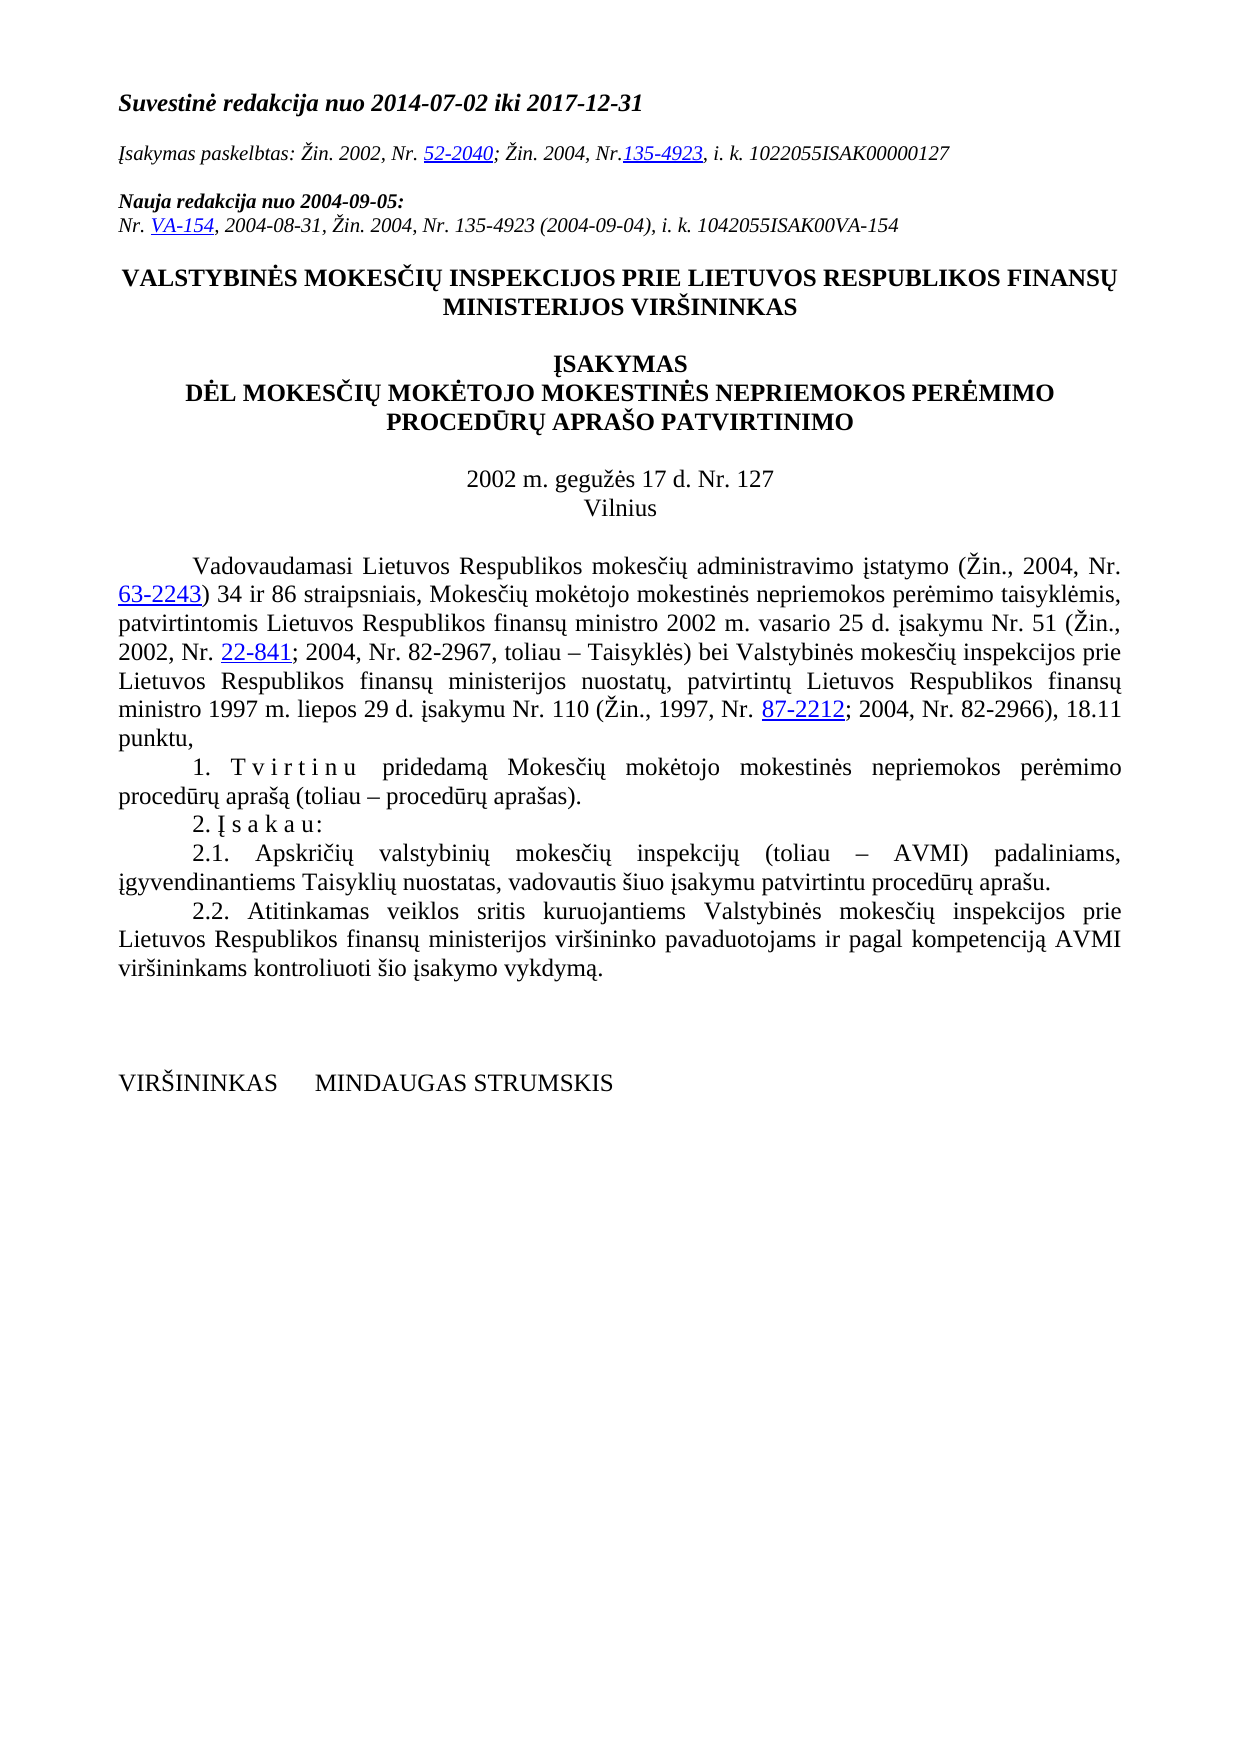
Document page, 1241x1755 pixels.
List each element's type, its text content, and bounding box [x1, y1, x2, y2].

text VALSTYBINĖS MOKESČIŲ INSPEKCIJOS PRIE LIETUVOS RESPUBLIKOS FINANSŲ MINISTERIJOS VIRŠININKAS [118, 263, 1122, 321]
text ĮSAKYMAS [118, 349, 1122, 378]
text 1. Tvirtinu pridedamą Mokesčių mokėtojo mokestinės nepriemokos perėmimo procedūrų aprašą (toliau – procedūrų aprašas). [118, 752, 1122, 809]
text 2. Įsakau: [118, 809, 1122, 838]
text Nauja redakcija nuo 2004-09-05: [118, 189, 1122, 213]
text Įsakymas paskelbtas: Žin. 2002, Nr. 52-2040; Žin. 2004, Nr.135-4923, i. k. 1022055ISAK00000127 [118, 141, 1122, 165]
text 2.1. Apskričių valstybinių mokesčių inspekcijų (toliau – AVMI) padaliniams, įgyvendinantiems Taisyklių nuostatas, vadovautis šiuo įsakymu patvirtintu procedūrų aprašu. [118, 838, 1122, 896]
text VIRŠININKAS MINDAUGAS STRUMSKIS [118, 1068, 1122, 1097]
text Vilnius [118, 493, 1122, 522]
text Suvestinė redakcija nuo 2014-07-02 iki 2017-12-31 [118, 88, 1122, 117]
text Vadovaudamasi Lietuvos Respublikos mokesčių administravimo įstatymo (Žin., 2004, Nr. 63-2243) 34 ir 86 straipsniais, Mokesčių mokėtojo mokestinės nepriemokos perėmimo taisyklėmis, patvirtintomis Lietuvos Respublikos finansų ministro 2002 m. vasario 25 d. įsakymu Nr. 51 (Žin., 2002, Nr. 22-841; 2004, Nr. 82-2967, toliau – Taisyklės) bei Valstybinės mokesčių inspekcijos prie Lietuvos Respublikos finansų ministerijos nuostatų, patvirtintų Lietuvos Respublikos finansų ministro 1997 m. liepos 29 d. įsakymu Nr. 110 (Žin., 1997, Nr. 87-2212; 2004, Nr. 82-2966), 18.11 punktu, [118, 551, 1122, 752]
text Nr. VA-154, 2004-08-31, Žin. 2004, Nr. 135-4923 (2004-09-04), i. k. 1042055ISAK00VA-154 [118, 213, 1122, 237]
text DĖL MOKESČIŲ MOKĖTOJO MOKESTINĖS NEPRIEMOKOS PERĖMIMO PROCEDŪRŲ APRAŠO PATVIRTINIMO [118, 378, 1122, 436]
text 2.2. Atitinkamas veiklos sritis kuruojantiems Valstybinės mokesčių inspekcijos prie Lietuvos Respublikos finansų ministerijos viršininko pavaduotojams ir pagal kompetenciją AVMI viršininkams kontroliuoti šio įsakymo vykdymą. [118, 896, 1122, 982]
text 2002 m. gegužės 17 d. Nr. 127 [118, 464, 1122, 493]
